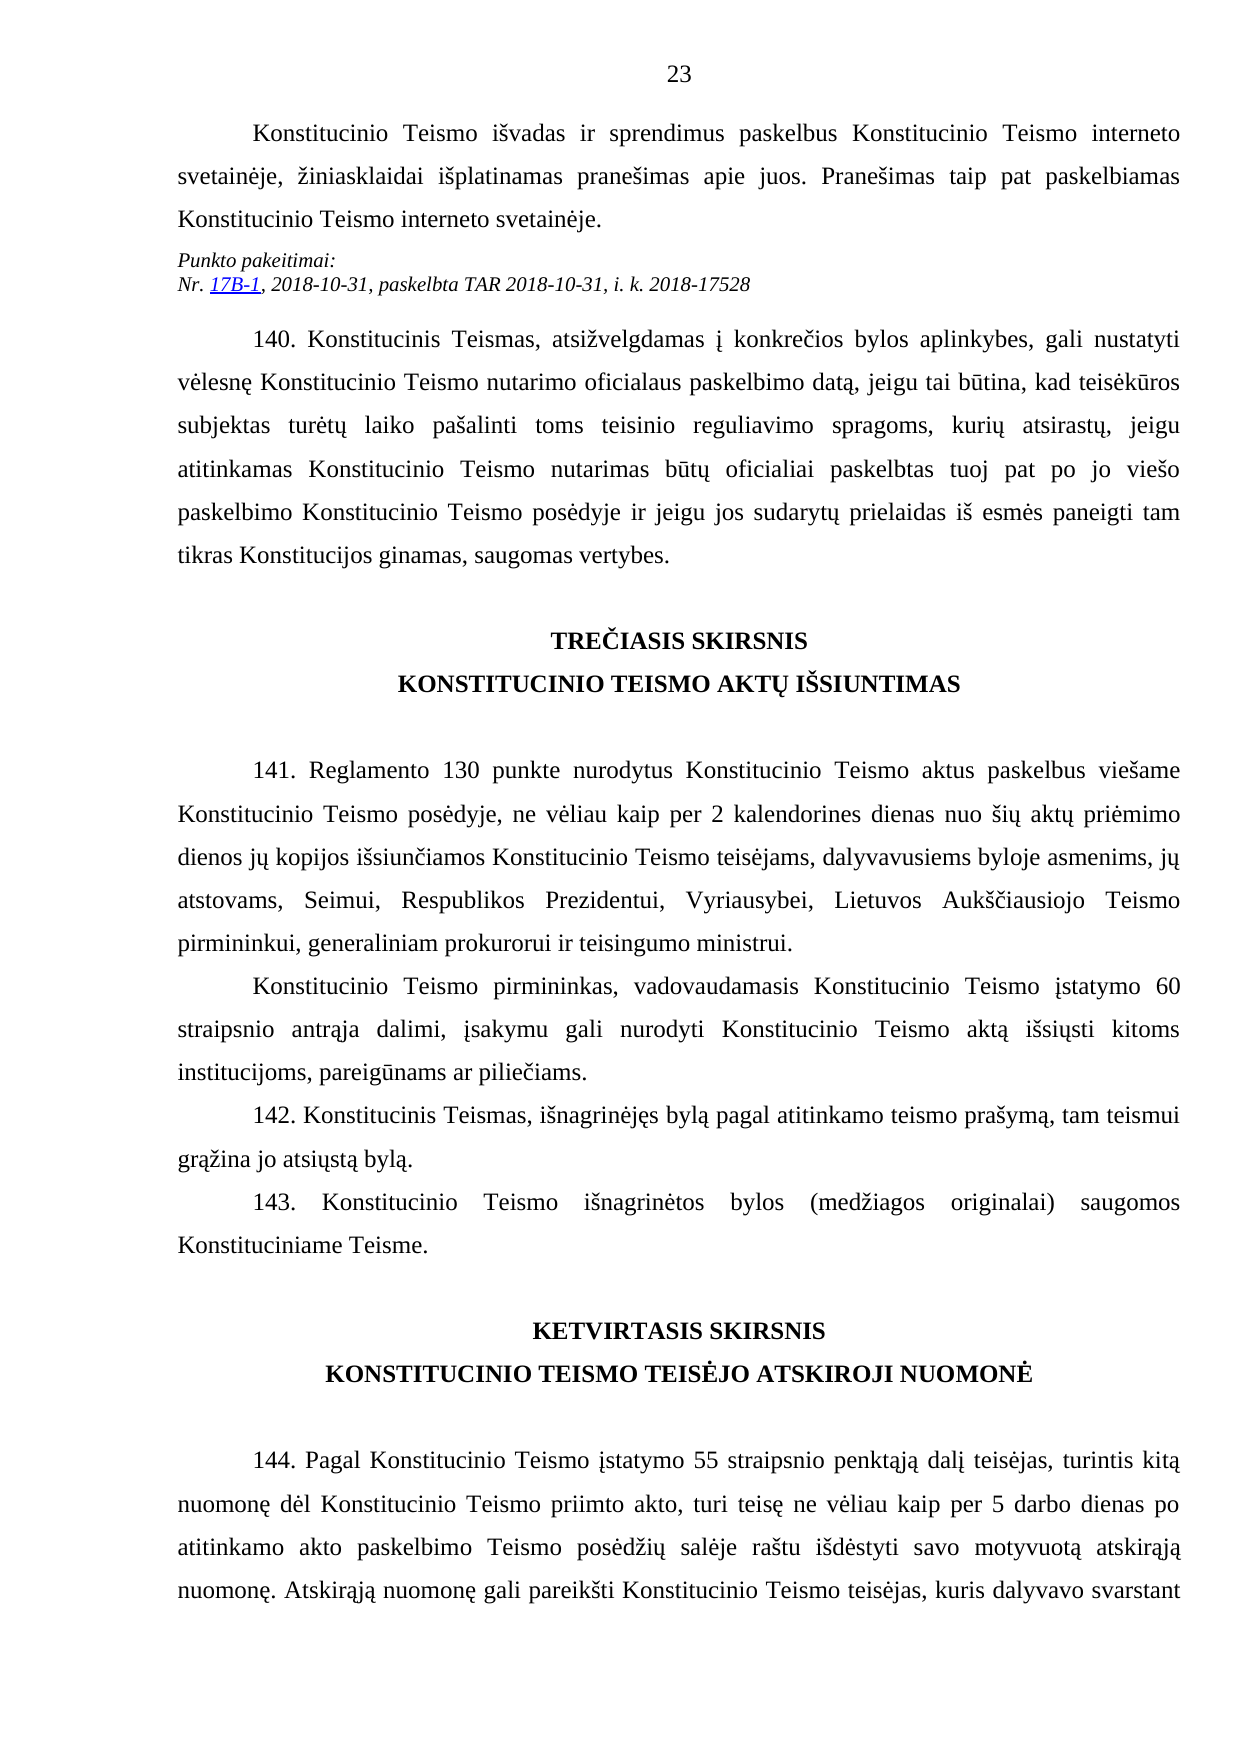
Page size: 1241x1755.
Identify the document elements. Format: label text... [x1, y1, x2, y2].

text KETVIRTASIS SKIRSNIS [177, 1316, 1181, 1345]
text TREČIASIS SKIRSNIS [177, 626, 1181, 655]
text 143. Konstitucinio Teismo išnagrinėtos bylos (medžiagos originalai) saugomos Konstituciniame Teisme. [177, 1187, 1181, 1259]
text KONSTITUCINIO TEISMO TEISĖJO ATSKIROJI NUOMONĖ [177, 1359, 1181, 1388]
text 144. Pagal Konstitucinio Teismo įstatymo 55 straipsnio penktąją dalį teisėjas, turintis kitą nuomonę dėl Konstitucinio Teismo priimto akto, turi teisę ne vėliau kaip per 5 darbo dienas po atitinkamo akto paskelbimo Teismo posėdžių salėje raštu išdėstyti savo motyvuotą atskirąją nuomonę. Atskirąją nuomonę gali pareikšti Konstitucinio Teismo teisėjas, kuris dalyvavo svarstant [177, 1446, 1181, 1604]
text Punkto pakeitimai: [177, 247, 1181, 272]
text 142. Konstitucinis Teismas, išnagrinėjęs bylą pagal atitinkamo teismo prašymą, tam teismui grąžina jo atsiųstą bylą. [177, 1101, 1181, 1172]
text 141. Reglamento 130 punkte nurodytus Konstitucinio Teismo aktus paskelbus viešame Konstitucinio Teismo posėdyje, ne vėliau kaip per 2 kalendorines dienas nuo šių aktų priėmimo dienos jų kopijos išsiunčiamos Konstitucinio Teismo teisėjams, dalyvavusiems byloje asmenims, jų atstovams, Seimui, Respublikos Prezidentui, Vyriausybei, Lietuvos Aukščiausiojo Teismo pirmininkui, generaliniam prokurorui ir teisingumo ministrui. [177, 756, 1181, 957]
text Nr. 17B-1, 2018-10-31, paskelbta TAR 2018-10-31, i. k. 2018-17528 [177, 272, 1181, 296]
text Konstitucinio Teismo išvadas ir sprendimus paskelbus Konstitucinio Teismo interneto svetainėje, žiniasklaidai išplatinamas pranešimas apie juos. Pranešimas taip pat paskelbiamas Konstitucinio Teismo interneto svetainėje. [177, 118, 1181, 233]
text Konstitucinio Teismo pirmininkas, vadovaudamasis Konstitucinio Teismo įstatymo 60 straipsnio antrąja dalimi, įsakymu gali nurodyti Konstitucinio Teismo aktą išsiųsti kitoms institucijoms, pareigūnams ar piliečiams. [177, 971, 1181, 1086]
text KONSTITUCINIO TEISMO AKTŲ IŠSIUNTIMAS [177, 669, 1181, 698]
text 140. Konstitucinis Teismas, atsižvelgdamas į konkrečios bylos aplinkybes, gali nustatyti vėlesnę Konstitucinio Teismo nutarimo oficialaus paskelbimo datą, jeigu tai būtina, kad teisėkūros subjektas turėtų laiko pašalinti toms teisinio reguliavimo spragoms, kurių atsirastų, jeigu atitinkamas Konstitucinio Teismo nutarimas būtų oficialiai paskelbtas tuoj pat po jo viešo paskelbimo Konstitucinio Teismo posėdyje ir jeigu jos sudarytų prielaidas iš esmės paneigti tam tikras Konstitucijos ginamas, saugomas vertybes. [177, 324, 1181, 569]
